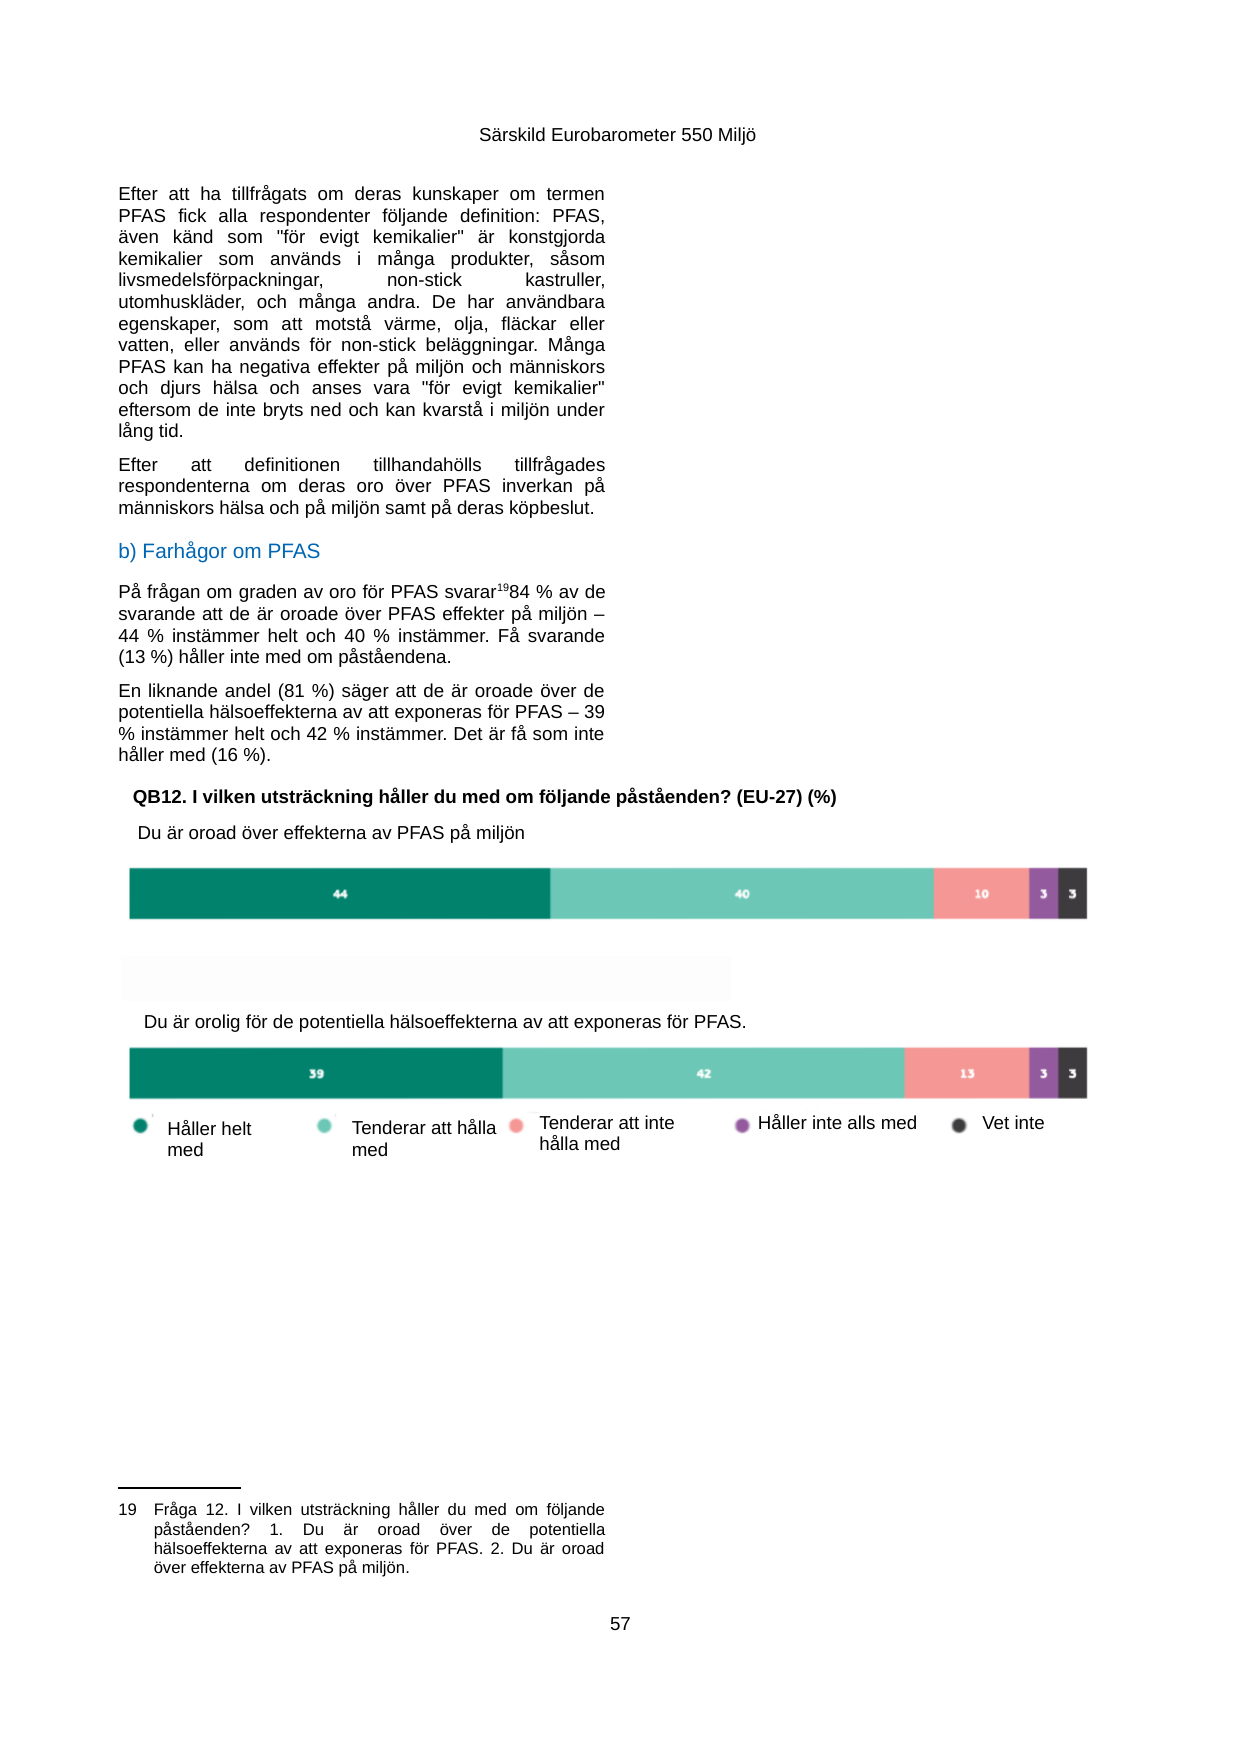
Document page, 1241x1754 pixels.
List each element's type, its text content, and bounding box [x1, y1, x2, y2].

subtitle b) Farhågor om PFAS [118, 539, 605, 563]
picture [121, 859, 1093, 1140]
text Fråga 12. I vilken utsträckning håller du med om följande påståenden? 1. Du är oroad över de potentiella hälsoeffekterna av att exponeras för PFAS. 2. Du är oroad över effekterna av PFAS på miljön. [118, 1500, 605, 1577]
text Efter att definitionen tillhandahölls tillfrågades respondenterna om deras oro över PFAS inverkan på människors hälsa och på miljön samt på deras köpbeslut. [118, 454, 605, 518]
text Efter att ha tillfrågats om deras kunskaper om termen PFAS fick alla respondenter följande definition: PFAS, även känd som "för evigt kemikalier" är konstgjorda kemikalier som används i många produkter, såsom livsmedelsförpackningar, non-stick kastruller, utomhuskläder, och många andra. De har användbara egenskaper, som att motstå värme, olja, fläckar eller vatten, eller används för non-stick beläggningar. Många PFAS kan ha negativa effekter på miljön och människors och djurs hälsa och anses vara "för evigt kemikalier" eftersom de inte bryts ned och kan kvarstå i miljön under lång tid. [118, 183, 605, 442]
text En liknande andel (81 %) säger att de är oroade över de potentiella hälsoeffekterna av att exponeras för PFAS – 39 % instämmer helt och 42 % instämmer. Det är få som inte håller med (16 %). [118, 679, 605, 766]
text På frågan om graden av oro för PFAS svarar84 % av de svarande att de är oroade över PFAS effekter på miljön – 44 % instämmer helt och 40 % instämmer. Få svarande (13 %) håller inte med om påståendena. [118, 581, 605, 667]
